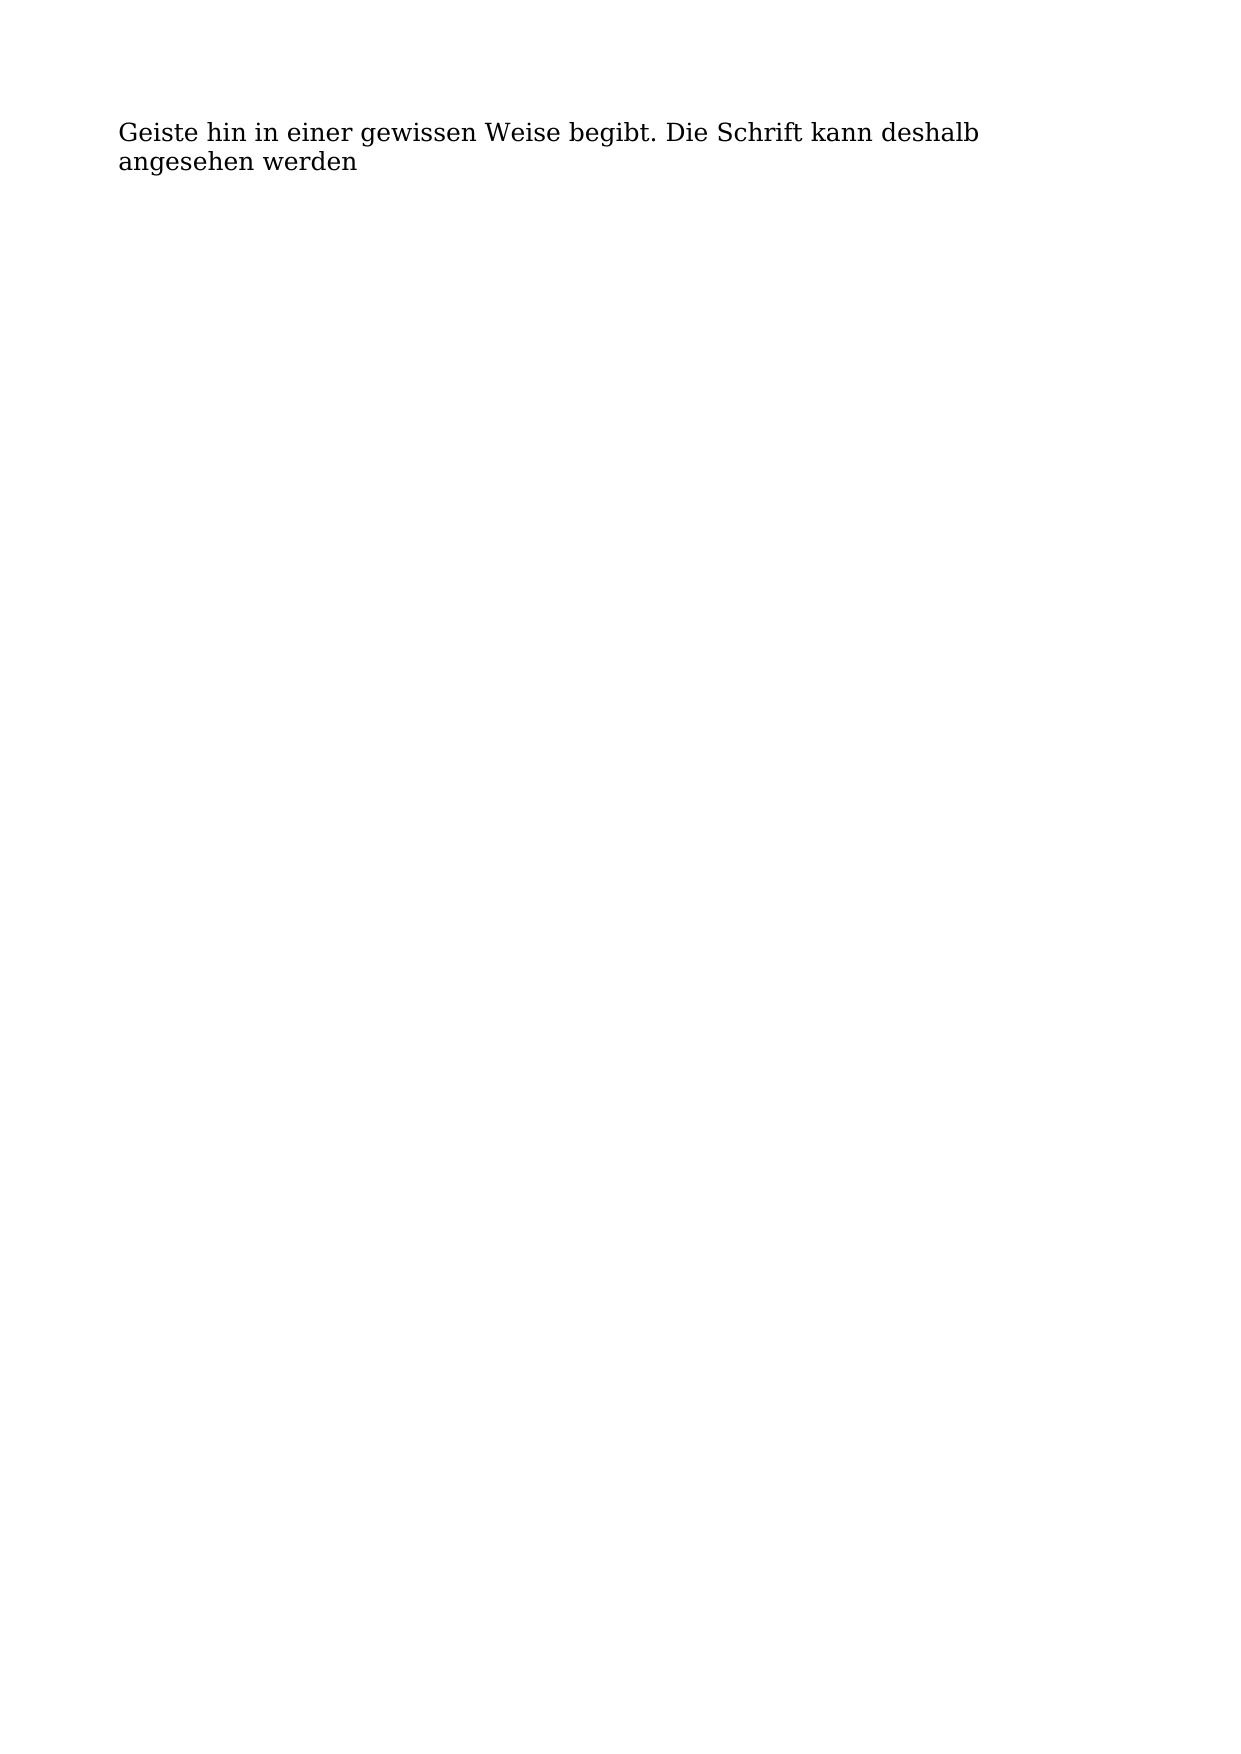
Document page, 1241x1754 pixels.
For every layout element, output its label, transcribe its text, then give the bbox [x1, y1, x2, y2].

text Geiste hin in einer gewissen Weise begibt. Die Schrift kann deshalb angesehen werden [118, 118, 1122, 176]
